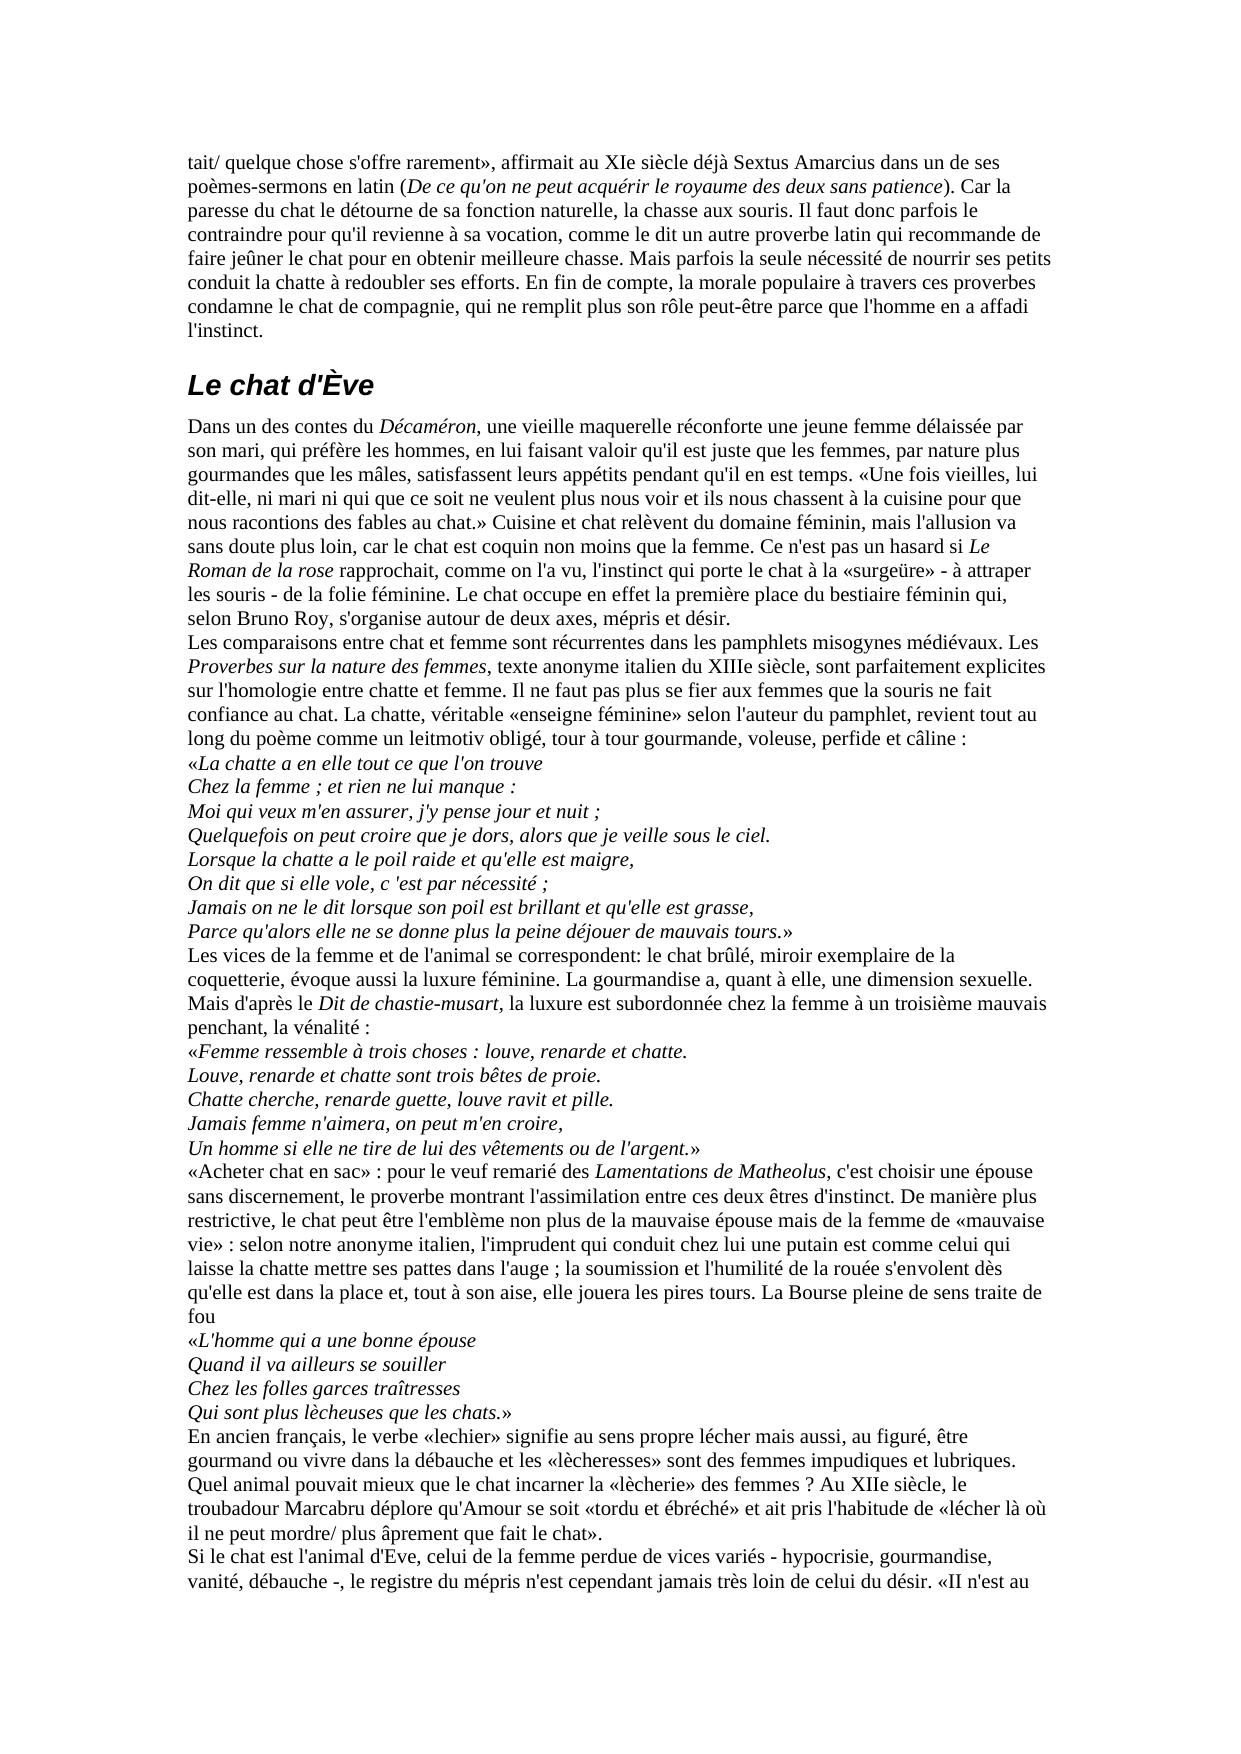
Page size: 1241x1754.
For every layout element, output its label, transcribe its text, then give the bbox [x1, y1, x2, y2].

text En ancien français, le verbe «lechier» signifie au sens propre lécher mais aussi, au figuré, être gourmand ou vivre dans la débauche et les «lècheresses» sont des femmes impudiques et lubriques. Quel animal pouvait mieux que le chat incarner la «lècherie» des femmes ? Au XIIe siècle, le troubadour Marcabru déplore qu'Amour se soit «tordu et ébréché» et ait pris l'habitude de «lécher là où il ne peut mordre/ plus âprement que fait le chat». [187, 1424, 1053, 1544]
text Les vices de la femme et de l'animal se correspondent: le chat brûlé, miroir exemplaire de la coquetterie, évoque aussi la luxure féminine. La gourmandise a, quant à elle, une dimen­sion sexuelle. Mais d'après le Dit de chastie-musart, la luxure est subordonnée chez la femme à un troisième mauvais pen­chant, la vénalité : [187, 943, 1053, 1039]
text Quelquefois on peut croire que je dors, alors que je veille sous le ciel. [187, 823, 1053, 847]
subtitle Le chat d'Ève [187, 367, 1053, 401]
text Si le chat est l'animal d'Eve, celui de la femme perdue de vices variés - hypocrisie, gourmandise, vanité, débauche -, le registre du mépris n'est cependant jamais très loin de celui du désir. «II n'est au [187, 1544, 1053, 1593]
text Lorsque la chatte a le poil raide et qu'elle est maigre, [187, 847, 1053, 871]
text Chez les folles garces traîtresses [187, 1376, 1053, 1400]
text Dans un des contes du Décaméron, une vieille maquerelle réconforte une jeune femme délaissée par son mari, qui préfère les hommes, en lui faisant valoir qu'il est juste que les femmes, par nature plus gourmandes que les mâles, satisfassent leurs appétits pendant qu'il en est temps. «Une fois vieilles, lui dit-elle, ni mari ni qui que ce soit ne veulent plus nous voir et ils nous chassent à la cuisine pour que nous racontions des fables au chat.» Cuisine et chat relèvent du domaine féminin, mais l'allusion va sans doute plus loin, car le chat est coquin non moins que la femme. Ce n'est pas un hasard si Le Roman de la rose rapprochait, comme on l'a vu, l'instinct qui porte le chat à la «surgeüre» - à attraper les souris - de la folie féminine. Le chat occupe en effet la première place du bestiaire féminin qui, selon Bruno Roy, s'organise autour de deux axes, mépris et désir. [187, 413, 1053, 630]
text Qui sont plus lècheuses que les chats.» [187, 1400, 1053, 1424]
text «La chatte a en elle tout ce que l'on trouve [187, 750, 1053, 774]
text Les comparaisons entre chat et femme sont récurrentes dans les pamphlets misogynes médiévaux. Les Proverbes sur la nature des femmes, texte anonyme italien du XIIIe siècle, sont parfaitement explicites sur l'homologie entre chatte et femme. Il ne faut pas plus se fier aux femmes que la souris ne fait confiance au chat. La chatte, véritable «enseigne féminine» selon l'auteur du pamphlet, revient tout au long du poème comme un leitmotiv obligé, tour à tour gourmande, voleuse, perfide et câline : [187, 630, 1053, 750]
text «Femme ressemble à trois choses : louve, renarde et chatte. [187, 1039, 1053, 1063]
text Chatte cherche, renarde guette, louve ravit et pille. [187, 1087, 1053, 1111]
text Louve, renarde et chatte sont trois bêtes de proie. [187, 1063, 1053, 1087]
text «Acheter chat en sac» : pour le veuf remarié des Lamenta­tions de Matheolus, c'est choisir une épouse sans discernement, le proverbe montrant l'assimilation entre ces deux êtres d'ins­tinct. De manière plus restrictive, le chat peut être l'emblème non plus de la mauvaise épouse mais de la femme de «mauvaise vie» : selon notre anonyme italien, l'imprudent qui conduit chez lui une putain est comme celui qui laisse la chatte mettre ses pattes dans l'auge ; la soumission et l'humilité de la rouée s'en­volent dès qu'elle est dans la place et, tout à son aise, elle jouera les pires tours. La Bourse pleine de sens traite de fou [187, 1159, 1053, 1328]
text Jamais on ne le dit lorsque son poil est brillant et qu'elle est grasse, [187, 895, 1053, 919]
text tait/ quelque chose s'offre rarement», affirmait au XIe siècle déjà Sextus Amarcius dans un de ses poèmes-sermons en latin (De ce qu'on ne peut acquérir le royaume des deux sans patience). Car la paresse du chat le détourne de sa fonction naturelle, la chasse aux souris. Il faut donc parfois le contraindre pour qu'il revienne à sa vocation, comme le dit un autre proverbe latin qui recommande de faire jeûner le chat pour en obtenir meilleure chasse. Mais parfois la seule nécessité de nourrir ses petits conduit la chatte à redou­bler ses efforts. En fin de compte, la morale populaire à travers ces proverbes condamne le chat de compagnie, qui ne remplit plus son rôle peut-être parce que l'homme en a affadi l'instinct. [187, 150, 1053, 342]
text Chez la femme ; et rien ne lui manque : [187, 774, 1053, 798]
text Quand il va ailleurs se souiller [187, 1352, 1053, 1376]
text Parce qu'alors elle ne se donne plus la peine déjouer de mauvais tours.» [187, 919, 1053, 943]
text «L'homme qui a une bonne épouse [187, 1328, 1053, 1352]
text Moi qui veux m'en assurer, j'y pense jour et nuit ; [187, 798, 1053, 823]
text Un homme si elle ne tire de lui des vêtements ou de l'argent.» [187, 1135, 1053, 1159]
text Jamais femme n'aimera, on peut m'en croire, [187, 1111, 1053, 1135]
text On dit que si elle vole, c 'est par nécessité ; [187, 871, 1053, 895]
